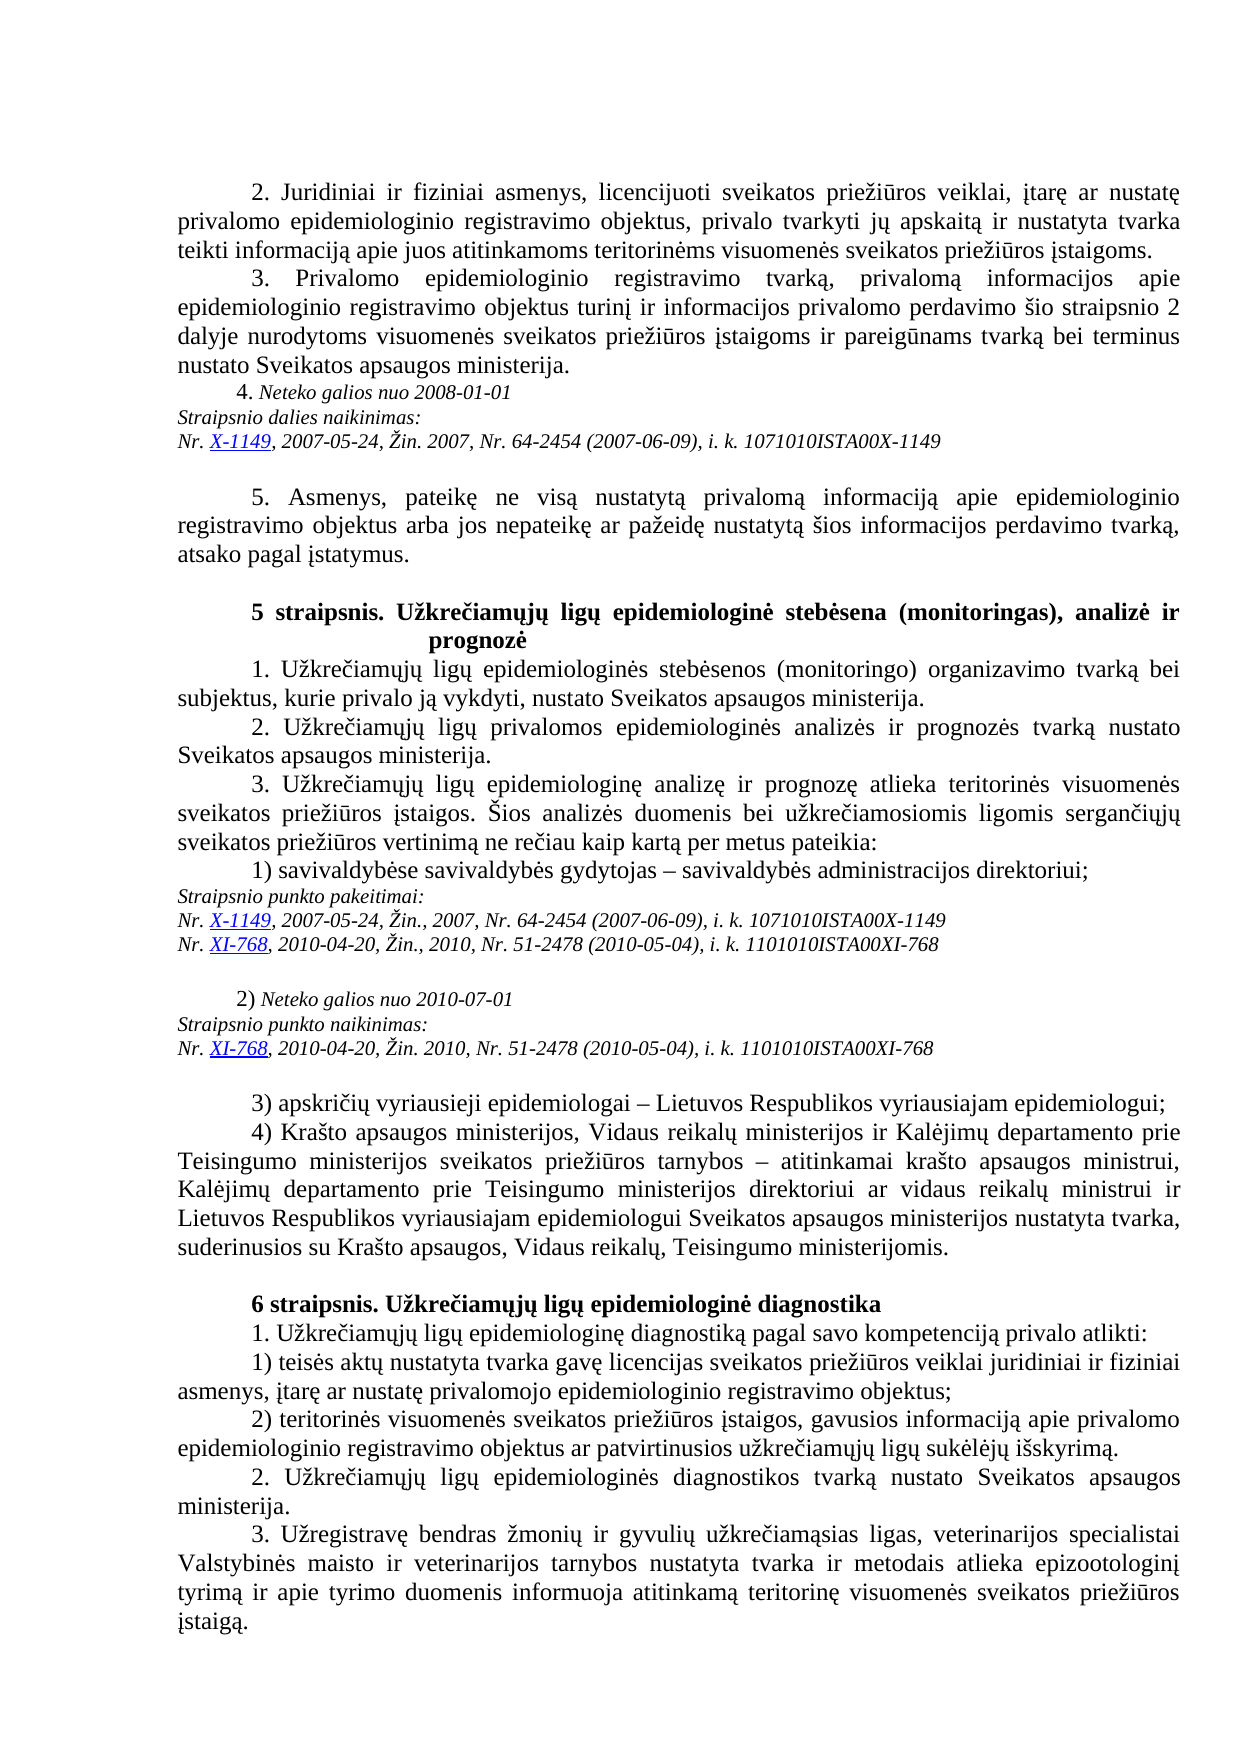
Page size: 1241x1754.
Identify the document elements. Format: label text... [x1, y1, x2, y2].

text 2. Užkrečiamųjų ligų epidemiologinės diagnostikos tvarką nustato Sveikatos apsaugos ministerija. [177, 1462, 1181, 1519]
text 6 straipsnis. Užkrečiamųjų ligų epidemiologinė diagnostika [177, 1289, 1181, 1318]
text 2) teritorinės visuomenės sveikatos priežiūros įstaigos, gavusios informaciją apie privalomo epidemiologinio registravimo objektus ar patvirtinusios užkrečiamųjų ligų sukėlėjų išskyrimą. [177, 1404, 1181, 1462]
text Straipsnio dalies naikinimas: [177, 405, 1181, 429]
text 3. Užregistravę bendras žmonių ir gyvulių užkrečiamąsias ligas, veterinarijos specialistai Valstybinės maisto ir veterinarijos tarnybos nustatyta tvarka ir metodais atlieka epizootologinį tyrimą ir apie tyrimo duomenis informuoja atitinkamą teritorinę visuomenės sveikatos priežiūros įstaigą. [177, 1519, 1181, 1634]
text Straipsnio punkto pakeitimai: [177, 884, 1181, 908]
text 3) apskričių vyriausieji epidemiologai – Lietuvos Respublikos vyriausiajam epidemiologui; [177, 1088, 1181, 1117]
text 4. Neteko galios nuo 2008-01-01 [177, 378, 1181, 405]
text Nr. X-1149, 2007-05-24, Žin. 2007, Nr. 64-2454 (2007-06-09), i. k. 1071010ISTA00X-1149 [177, 429, 1181, 453]
text 3. Užkrečiamųjų ligų epidemiologinę analizę ir prognozę atlieka teritorinės visuomenės sveikatos priežiūros įstaigos. Šios analizės duomenis bei užkrečiamosiomis ligomis sergančiųjų sveikatos priežiūros vertinimą ne rečiau kaip kartą per metus pateikia: [177, 769, 1181, 855]
text Nr. X-1149, 2007-05-24, Žin., 2007, Nr. 64-2454 (2007-06-09), i. k. 1071010ISTA00X-1149 [177, 908, 1181, 932]
text 5. Asmenys, pateikę ne visą nustatytą privalomą informaciją apie epidemiologinio registravimo objektus arba jos nepateikę ar pažeidę nustatytą šios informacijos perdavimo tvarką, atsako pagal įstatymus. [177, 482, 1181, 568]
text Nr. XI-768, 2010-04-20, Žin. 2010, Nr. 51-2478 (2010-05-04), i. k. 1101010ISTA00XI-768 [177, 1036, 1181, 1059]
text 1. Užkrečiamųjų ligų epidemiologinę diagnostiką pagal savo kompetenciją privalo atlikti: [177, 1318, 1181, 1347]
text 4) Krašto apsaugos ministerijos, Vidaus reikalų ministerijos ir Kalėjimų departamento prie Teisingumo ministerijos sveikatos priežiūros tarnybos – atitinkamai krašto apsaugos ministrui, Kalėjimų departamento prie Teisingumo ministerijos direktoriui ar vidaus reikalų ministrui ir Lietuvos Respublikos vyriausiajam epidemiologui Sveikatos apsaugos ministerijos nustatyta tvarka, suderinusios su Krašto apsaugos, Vidaus reikalų, Teisingumo ministerijomis. [177, 1117, 1181, 1261]
text 2. Užkrečiamųjų ligų privalomos epidemiologinės analizės ir prognozės tvarką nustato Sveikatos apsaugos ministerija. [177, 712, 1181, 769]
text Nr. XI-768, 2010-04-20, Žin., 2010, Nr. 51-2478 (2010-05-04), i. k. 1101010ISTA00XI-768 [177, 932, 1181, 956]
text 1. Užkrečiamųjų ligų epidemiologinės stebėsenos (monitoringo) organizavimo tvarką bei subjektus, kurie privalo ją vykdyti, nustato Sveikatos apsaugos ministerija. [177, 654, 1181, 712]
text 1) savivaldybėse savivaldybės gydytojas – savivaldybės administracijos direktoriui; [177, 855, 1181, 884]
text 2) Neteko galios nuo 2010-07-01 [177, 985, 1181, 1011]
text 3. Privalomo epidemiologinio registravimo tvarką, privalomą informacijos apie epidemiologinio registravimo objektus turinį ir informacijos privalomo perdavimo šio straipsnio 2 dalyje nurodytoms visuomenės sveikatos priežiūros įstaigoms ir pareigūnams tvarką bei terminus nustato Sveikatos apsaugos ministerija. [177, 263, 1181, 378]
text Straipsnio punkto naikinimas: [177, 1011, 1181, 1036]
text 2. Juridiniai ir fiziniai asmenys, licencijuoti sveikatos priežiūros veiklai, įtarę ar nustatę privalomo epidemiologinio registravimo objektus, privalo tvarkyti jų apskaitą ir nustatyta tvarka teikti informaciją apie juos atitinkamoms teritorinėms visuomenės sveikatos priežiūros įstaigoms. [177, 177, 1181, 263]
text 1) teisės aktų nustatyta tvarka gavę licencijas sveikatos priežiūros veiklai juridiniai ir fiziniai asmenys, įtarę ar nustatę privalomojo epidemiologinio registravimo objektus; [177, 1347, 1181, 1404]
text 5 straipsnis. Užkrečiamųjų ligų epidemiologinė stebėsena (monitoringas), analizė ir prognozė [251, 597, 1181, 654]
